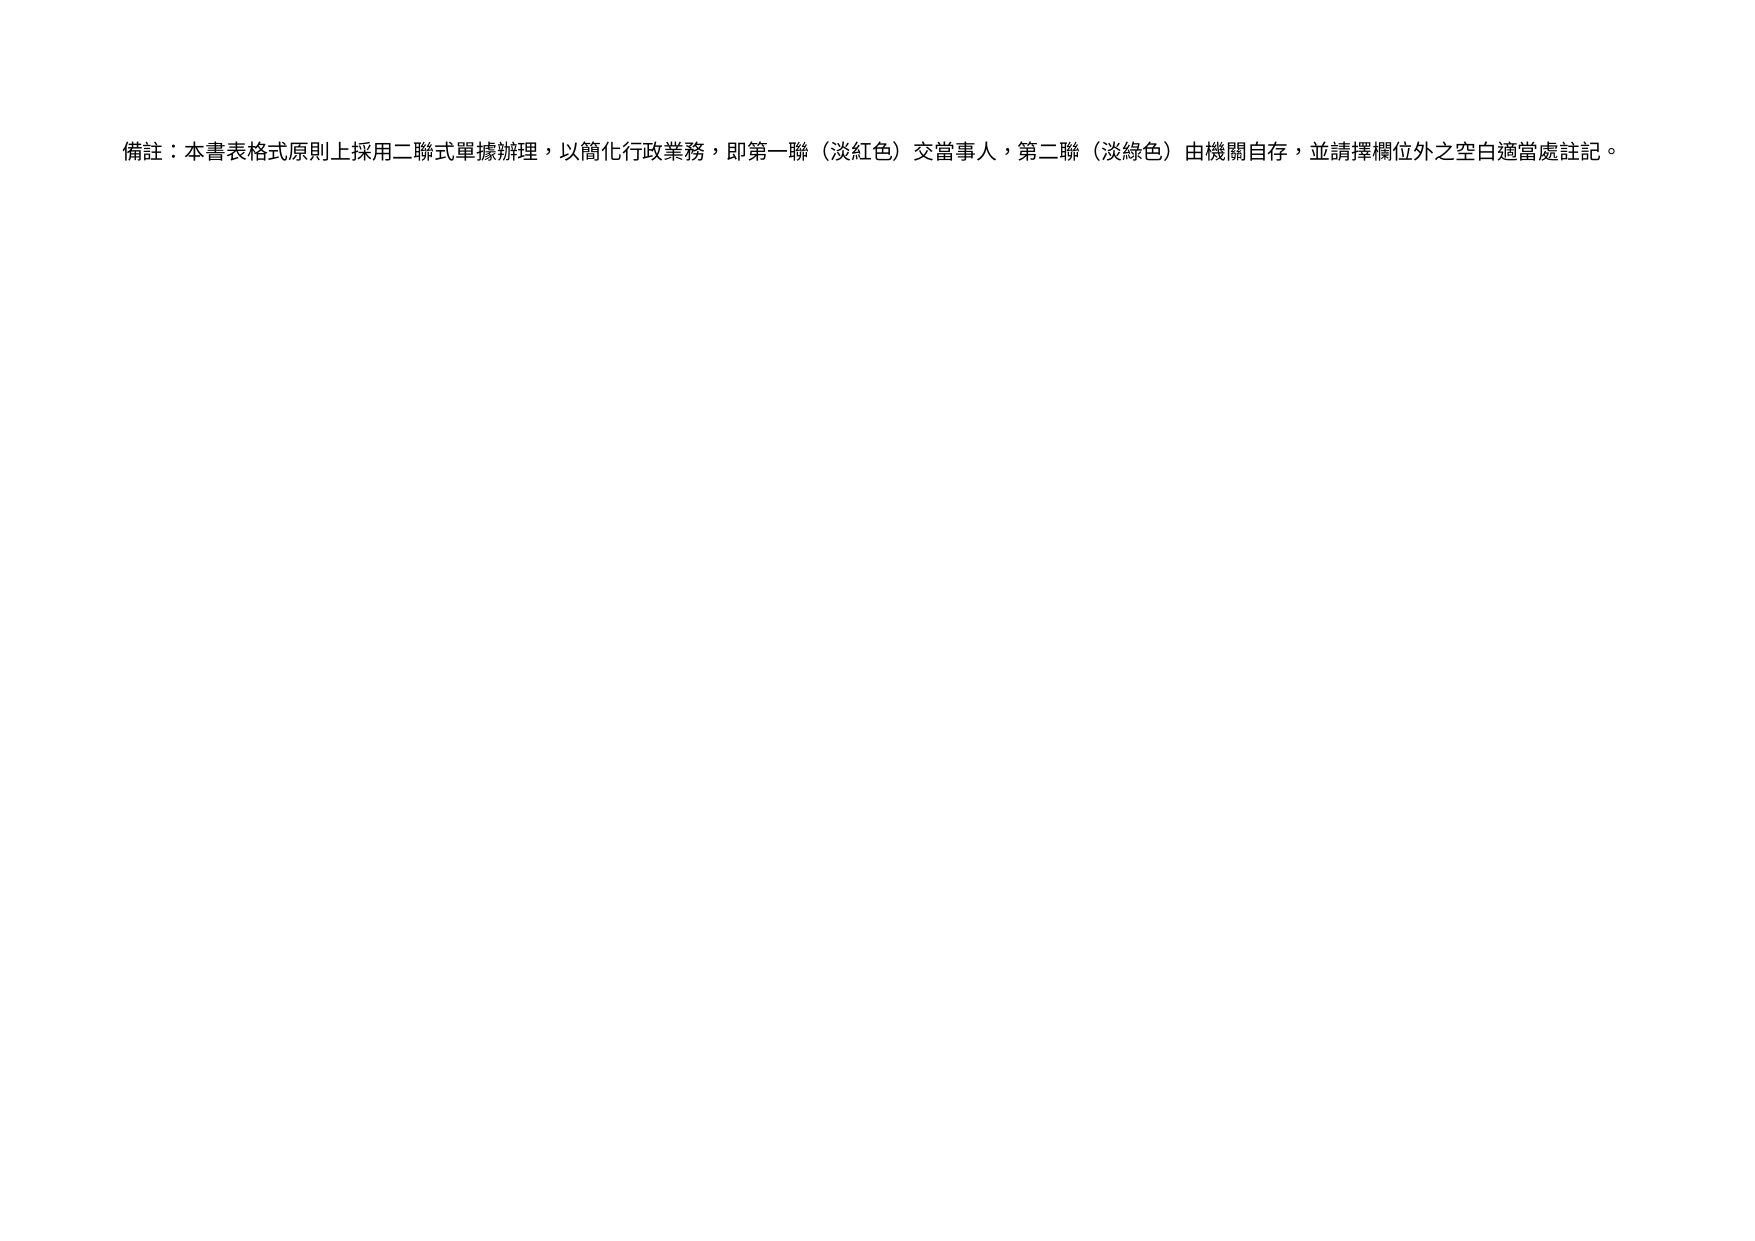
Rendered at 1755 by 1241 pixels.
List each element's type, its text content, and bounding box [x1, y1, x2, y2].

text 備註：本書表格式原則上採用二聯式單據辦理，以簡化行政業務，即第一聯（淡紅色）交當事人，第二聯（淡綠色）由機關自存，並請擇欄位外之空白適當處註記。 [122, 108, 1632, 171]
